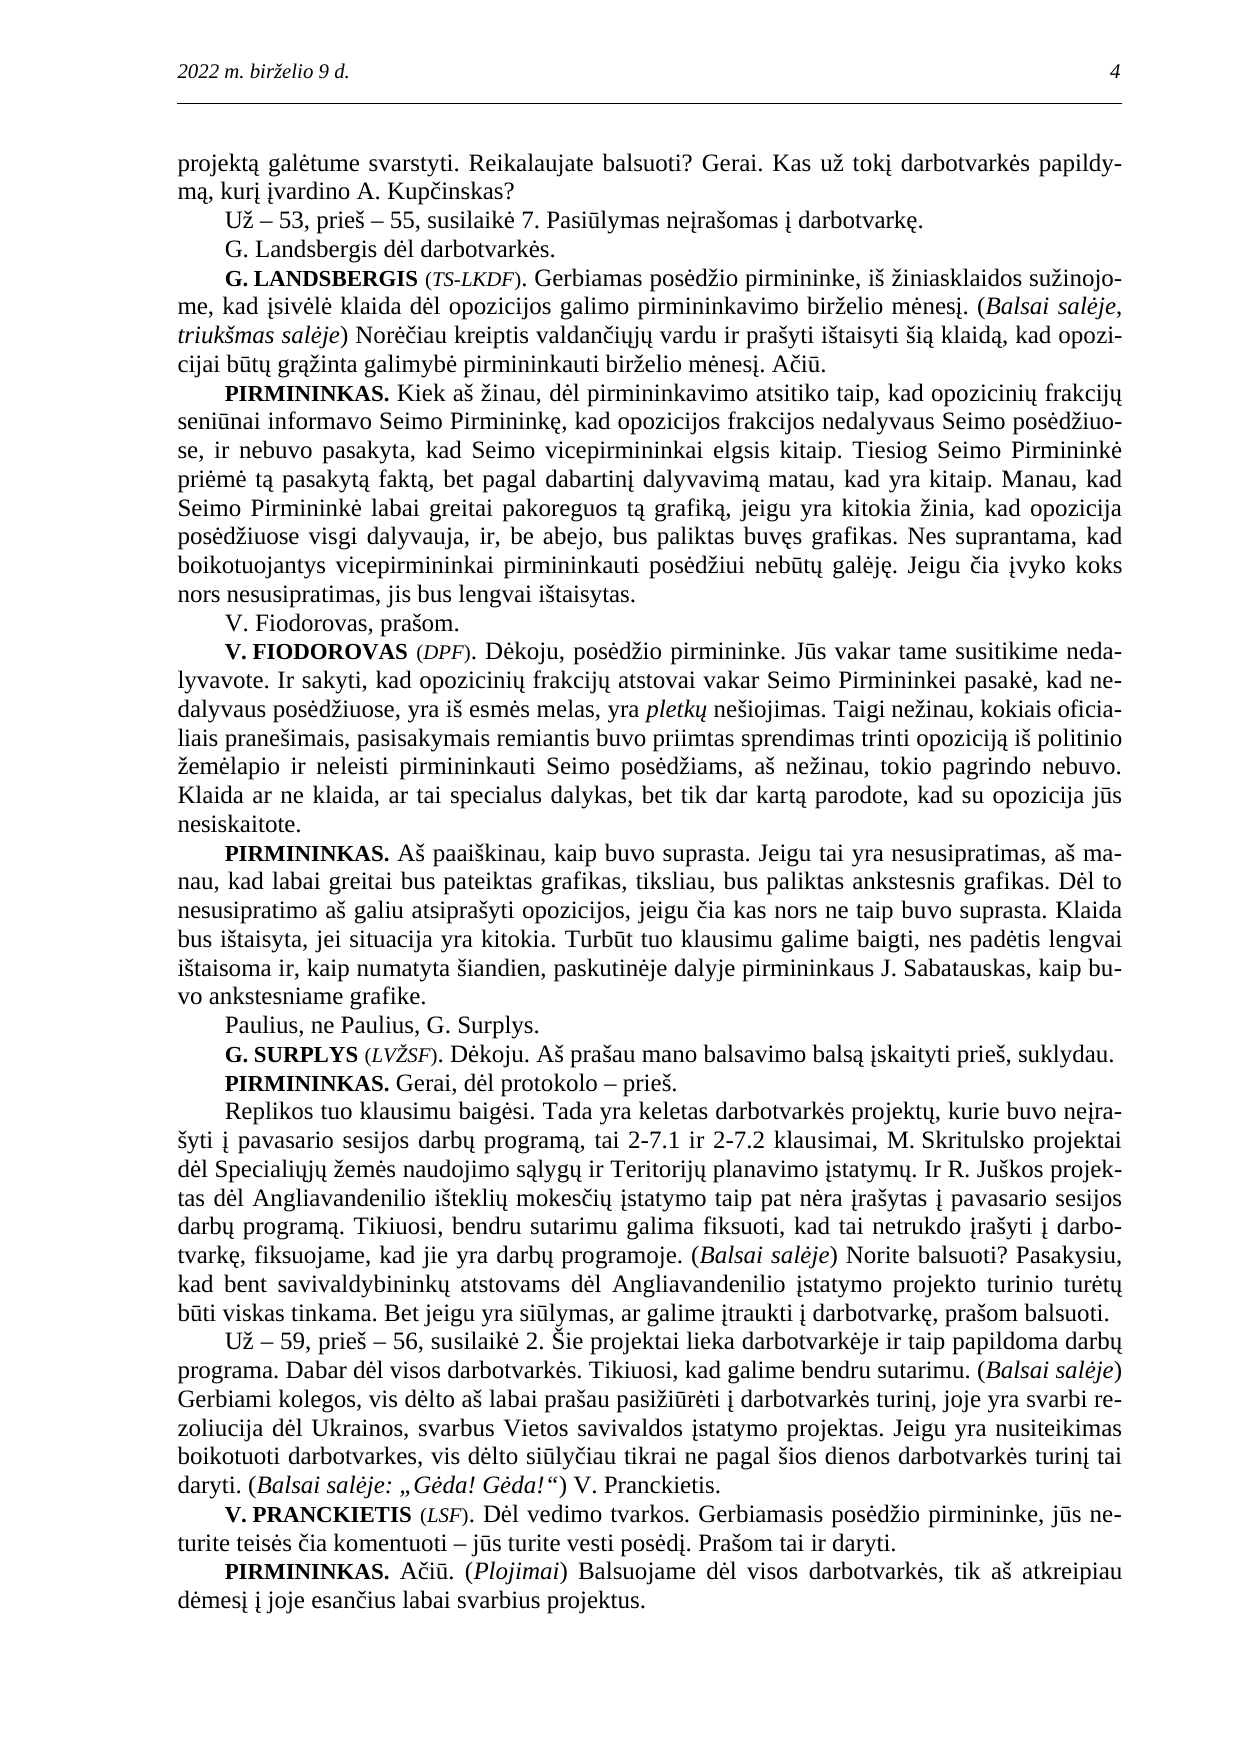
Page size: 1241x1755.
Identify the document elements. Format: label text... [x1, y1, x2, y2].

text Pau­lius, ne Pau­lius, G. Sur­plys. [177, 1010, 1122, 1039]
text pro­jek­tą ga­lė­tu­me svars­ty­ti. Rei­ka­lau­ja­te bal­suo­ti? Ge­rai. Kas už to­kį dar­bo­tvarkės pa­pil­dy­mą, ku­rį įvar­di­no A. Kup­čins­kas? [177, 148, 1122, 205]
text G. SURPLYS (LVŽSF). Dė­ko­ju. Aš pra­šau ma­no bal­sa­vi­mo bal­są įskai­ty­ti prieš, su­kly­dau. [177, 1039, 1122, 1068]
text Už – 59, prieš – 56, su­si­lai­kė 2. Šie pro­jek­tai lie­ka dar­bo­tvarkėje ir taip pa­pil­do­ma dar­bų pro­gra­ma. Da­bar dėl vi­sos dar­bo­tvarkės. Ti­kiuo­si, kad ga­li­me ben­dru su­ta­ri­mu. (Bal­sai sa­lė­je) Ger­bia­mi ko­le­gos, vis dėl­to aš la­bai pra­šau pa­si­žiū­rė­ti į dar­bo­tvarkės tu­ri­nį, jo­je yra svar­bi re­zo­liu­ci­ja dėl Uk­rai­nos, svar­bus Vie­tos sa­vi­val­dos įsta­ty­mo pro­jek­tas. Jei­gu yra nu­si­tei­ki­mas boi­ko­tuo­ti dar­bo­tvarkes, vis dėl­to siū­ly­čiau tik­rai ne pa­gal šios die­nos dar­bo­tvarkės tu­ri­nį tai da­ry­ti. (Bal­sai sa­lė­je: „Gė­da! Gė­da!“) V. Pranc­kie­tis. [177, 1326, 1122, 1499]
text V. PRANCKIETIS (LSF). Dėl ve­di­mo tvar­kos. Ger­bia­ma­sis po­sė­džio pir­mi­nin­ke, jūs ne­tu­ri­te tei­sės čia ko­men­tuo­ti – jūs tu­ri­te ves­ti po­sė­dį. Pra­šom tai ir da­ry­ti. [177, 1499, 1122, 1556]
text G. Land­sber­gis dėl dar­bo­tvarkės. [177, 234, 1122, 263]
text V. Fio­do­ro­vas, pra­šom. [177, 608, 1122, 636]
text PIRMININKAS. Aš pa­aiš­ki­nau, kaip bu­vo su­pras­ta. Jei­gu tai yra nesu­si­pra­ti­mas, aš ma­nau, kad la­bai grei­tai bus pa­teik­tas gra­fi­kas, tiks­liau, bus pa­lik­tas anks­tes­nis gra­fi­kas. Dėl to nesu­si­pra­ti­mo aš ga­liu at­si­pra­šy­ti opo­zi­ci­jos, jei­gu čia kas nors ne taip bu­vo su­pras­ta. Klai­da bus iš­tai­sy­ta, jei si­tu­a­ci­ja yra ki­to­kia. Tur­būt tuo klau­si­mu ga­li­me baig­ti, nes pa­dė­tis leng­vai iš­tai­so­ma ir, kaip nu­ma­ty­ta šian­dien, pas­ku­ti­nė­je da­ly­je pir­mi­nin­kaus J. Sa­ba­taus­kas, kaip bu­vo anks­tes­nia­me gra­fi­ke. [177, 838, 1122, 1010]
text PIRMININKAS. Kiek aš ži­nau, dėl pir­mi­nin­ka­vi­mo at­si­ti­ko taip, kad opo­zi­ci­nių frak­ci­jų se­niū­nai in­for­ma­vo Sei­mo Pir­mi­nin­kę, kad opo­zi­ci­jos frak­ci­jos ne­da­ly­vaus Sei­mo po­sė­džiuo­se, ir ne­bu­vo pa­sa­ky­ta, kad Sei­mo vi­ce­pir­mi­nin­kai elg­sis ki­taip. Tie­siog Sei­mo Pir­mi­nin­kė pri­ėmė tą pa­sa­ky­tą fak­tą, bet pa­gal da­bar­ti­nį da­ly­va­vi­mą ma­tau, kad yra ki­taip. Ma­nau, kad Sei­mo Pir­mi­nin­kė la­bai grei­tai pa­ko­re­guos tą gra­fi­ką, jei­gu yra ki­to­kia ži­nia, kad opo­zi­ci­ja po­sė­džiuo­se vis­gi da­ly­vau­ja, ir, be abe­jo, bus pa­lik­tas bu­vęs gra­fi­kas. Nes su­pran­ta­ma, kad boi­ko­tuo­jan­tys vi­ce­pir­mi­nin­kai pir­mi­nin­kau­ti po­sė­džiui ne­bū­tų ga­lė­ję. Jei­gu čia įvy­ko koks nors nesu­si­pra­ti­mas, jis bus leng­vai iš­tai­sy­tas. [177, 378, 1122, 608]
text PIRMININKAS. Ačiū. (Plo­ji­mai) Bal­suo­ja­me dėl vi­sos dar­bo­tvarkės, tik aš at­krei­piau dė­me­sį į jo­je esan­čius la­bai svar­bius pro­jek­tus. [177, 1556, 1122, 1614]
text V. FIODOROVAS (DPF). Dė­ko­ju, po­sė­džio pir­mi­nin­ke. Jūs va­kar ta­me su­si­ti­ki­me ne­da­ly­va­vo­te. Ir sa­ky­ti, kad opo­zi­ci­nių frak­ci­jų at­sto­vai va­kar Sei­mo Pir­mi­nin­kei pa­sa­kė, kad ne­da­ly­vaus po­sė­džiuo­se, yra iš es­mės me­las, yra plet­kų ne­šio­ji­mas. Tai­gi ne­ži­nau, ko­kiais ofi­cia­liais pra­ne­ši­mais, pa­si­sa­ky­mais re­mian­tis bu­vo pri­im­tas spren­di­mas trin­ti opo­zi­ci­ją iš po­li­ti­nio že­mė­la­pio ir ne­leis­ti pir­mi­nin­kau­ti Sei­mo po­sė­džiams, aš ne­ži­nau, to­kio pa­grin­do ne­bu­vo. Klai­da ar ne klai­da, ar tai spe­cia­lus da­ly­kas, bet tik dar kar­tą pa­ro­do­te, kad su opo­zi­ci­ja jūs ne­si­skai­to­te. [177, 636, 1122, 838]
text PIRMININKAS. Ge­rai, dėl pro­to­ko­lo – prieš. [177, 1068, 1122, 1096]
text Re­pli­kos tuo klau­si­mu bai­gė­si. Ta­da yra ke­le­tas dar­bo­tvarkės pro­jek­tų, ku­rie bu­vo ne­įra­šy­ti į pa­va­sa­rio se­si­jos dar­bų pro­gra­mą, tai 2-7.1 ir 2-7.2 klau­si­mai, M. Skri­tuls­ko pro­jek­tai dėl Spe­cia­lių­jų že­mės nau­do­ji­mo są­ly­gų ir Te­ri­to­ri­jų pla­na­vi­mo įsta­ty­mų. Ir R. Juš­kos pro­jek­tas dėl An­glia­van­de­ni­lio iš­tek­lių mo­kes­čių įsta­ty­mo taip pat nė­ra įra­šy­tas į pa­va­sa­rio se­si­jos dar­bų pro­gra­mą. Ti­kiuo­si, ben­dru su­ta­ri­mu ga­li­ma fik­suo­ti, kad tai ne­truk­do įra­šy­ti į dar­bo­tvarkę, fik­suo­ja­me, kad jie yra dar­bų pro­gra­mo­je. (Bal­sai sa­lė­je) No­ri­te bal­suo­ti? Pa­sa­ky­siu, kad bent sa­vi­val­dy­bi­nin­kų at­sto­vams dėl An­glia­van­de­ni­lio įsta­ty­mo pro­jek­to tu­ri­nio tu­rė­tų bū­ti vis­kas tin­ka­ma. Bet jei­gu yra siū­ly­mas, ar ga­li­me įtrauk­ti į dar­bo­tvarkę, pra­šom bal­suo­ti. [177, 1096, 1122, 1326]
text Už – 53, prieš – 55, su­si­lai­kė 7. Pa­siū­ly­mas ne­įra­šo­mas į dar­bo­tvarkę. [177, 205, 1122, 234]
text G. LANDSBERGIS (TS-LKDF). Ger­bia­mas po­sė­džio pir­mi­nin­ke, iš ži­niask­lai­dos su­ži­no­jo­me, kad įsi­vė­lė klai­da dėl opo­zi­ci­jos ga­li­mo pir­mi­nin­ka­vi­mo bir­že­lio mė­ne­sį. (Bal­sai sa­lė­je, triukš­mas sa­lė­je) No­rė­čiau kreip­tis val­dan­čių­jų var­du ir pra­šy­ti iš­tai­sy­ti šią klai­dą, kad opo­zi­ci­jai bū­tų grą­žin­ta ga­li­my­bė pir­mi­nin­kau­ti bir­že­lio mė­ne­sį. Ačiū. [177, 263, 1122, 378]
